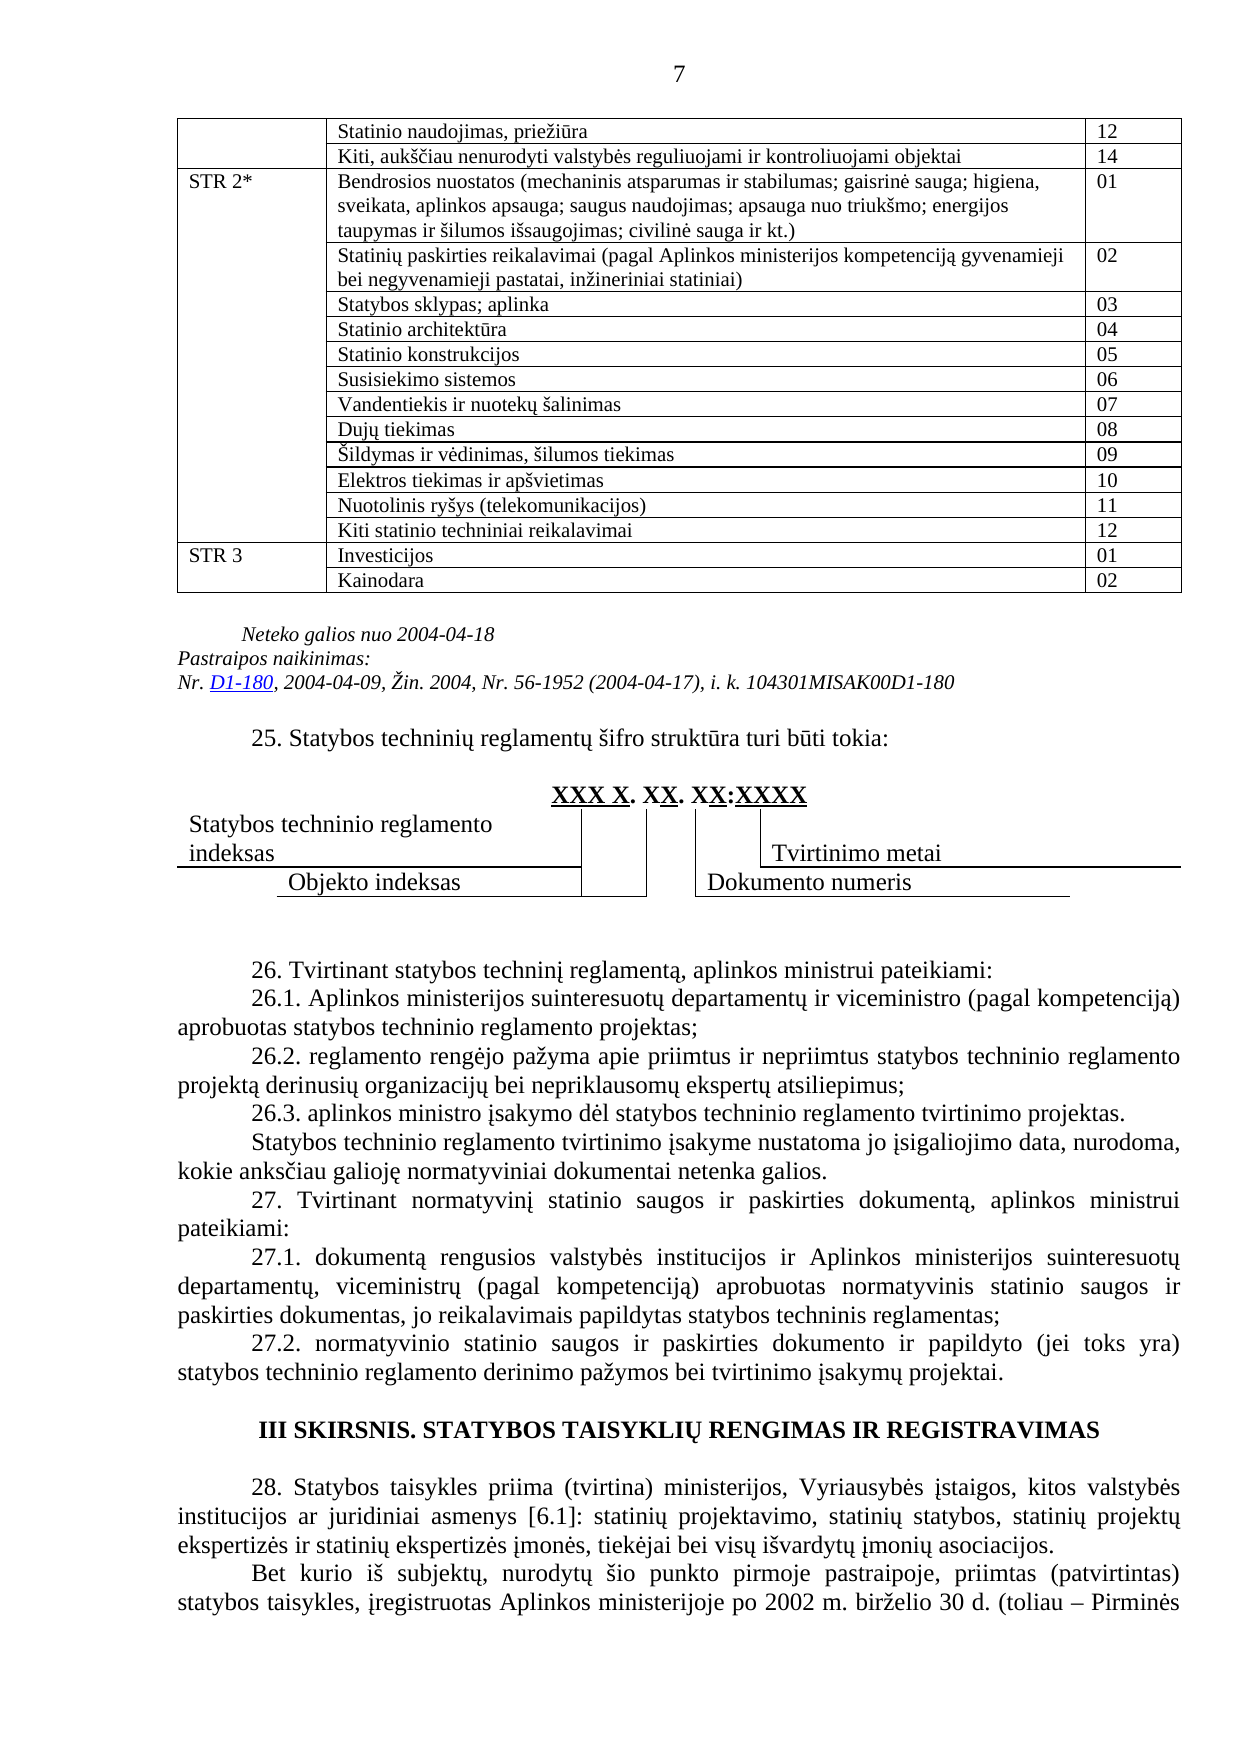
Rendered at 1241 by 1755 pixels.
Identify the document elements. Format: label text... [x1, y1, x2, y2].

table_cell Dokumento numeris [696, 866, 1069, 896]
table_cell [696, 809, 760, 866]
text 26. Tvirtinant statybos techninį reglamentą, aplinkos ministrui pateikiami: [177, 955, 1181, 983]
table_cell Tvirtinimo metai [761, 809, 1181, 866]
table_cell 14 [1086, 144, 1181, 168]
table_cell Nuotolinis ryšys (telekomunikacijos) [327, 493, 1085, 517]
table_cell 07 [1086, 392, 1181, 416]
text 27. Tvirtinant normatyvinį statinio saugos ir paskirties dokumentą, aplinkos ministrui pateikiami: [177, 1185, 1181, 1242]
table_cell Kainodara [327, 568, 1085, 592]
table_cell [647, 809, 695, 896]
text Bet kurio iš subjektų, nurodytų šio punkto pirmoje pastraipoje, priimtas (patvirtintas) statybos taisykles, įregistruotas Aplinkos ministerijoje po 2002 m. birželio 30 d. (toliau – Pirminės [177, 1558, 1181, 1616]
text Neteko galios nuo 2004-04-18 [177, 622, 1181, 646]
table_cell [582, 809, 646, 896]
table_cell 11 [1086, 493, 1181, 517]
table_cell Dujų tiekimas [327, 417, 1085, 441]
table_cell 05 [1086, 342, 1181, 366]
table_cell STR 2* [178, 169, 326, 542]
table_cell Statinių paskirties reikalavimai (pagal Aplinkos ministerijos kompetenciją gyvenamieji bei negyvenamieji pastatai, inžineriniai statiniai) [327, 243, 1085, 291]
table_cell 08 [1086, 417, 1181, 441]
table_cell STR 3 [178, 543, 326, 592]
text III SKIRSNIS. STATYBOS TAISYKLIŲ RENGIMAS IR REGISTRAVIMAS [177, 1415, 1181, 1443]
text 25. Statybos techninių reglamentų šifro struktūra turi būti tokia: [177, 723, 1181, 751]
table_cell Susisiekimo sistemos [327, 367, 1085, 391]
text 28. Statybos taisykles priima (tvirtina) ministerijos, Vyriausybės įstaigos, kitos valstybės institucijos ar juridiniai asmenys [6.1]: statinių projektavimo, statinių statybos, statinių projektų ekspertizės ir statinių ekspertizės įmonės, tiekėjai bei visų išvardytų įmonių asociacijos. [177, 1472, 1181, 1558]
table_cell Elektros tiekimas ir apšvietimas [327, 468, 1085, 492]
table_cell [178, 119, 326, 168]
text 26.1. Aplinkos ministerijos suinteresuotų departamentų ir viceministro (pagal kompetenciją) aprobuotas statybos techninio reglamento projektas; [177, 983, 1181, 1041]
text 26.2. reglamento rengėjo pažyma apie priimtus ir nepriimtus statybos techninio reglamento projektą derinusių organizacijų bei nepriklausomų ekspertų atsiliepimus; [177, 1041, 1181, 1098]
text Nr. D1-180, 2004-04-09, Žin. 2004, Nr. 56-1952 (2004-04-17), i. k. 104301MISAK00D1-180 [177, 670, 1181, 694]
text 27.1. dokumentą rengusios valstybės institucijos ir Aplinkos ministerijos suinteresuotų departamentų, viceministrų (pagal kompetenciją) aprobuotas normatyvinis statinio saugos ir paskirties dokumentas, jo reikalavimais papildytas statybos techninis reglamentas; [177, 1242, 1181, 1328]
table_cell Vandentiekis ir nuotekų šalinimas [327, 392, 1085, 416]
text Statybos techninio reglamento tvirtinimo įsakyme nustatoma jo įsigaliojimo data, nurodoma, kokie anksčiau galioję normatyviniai dokumentai netenka galios. [177, 1127, 1181, 1185]
table_cell Investicijos [327, 543, 1085, 567]
table_cell Bendrosios nuostatos (mechaninis atsparumas ir stabilumas; gaisrinė sauga; higiena, sveikata, aplinkos apsauga; saugus naudojimas; apsauga nuo triukšmo; energijos taupymas ir šilumos išsaugojimas; civilinė sauga ir kt.) [327, 169, 1085, 242]
table_cell 01 [1086, 169, 1181, 242]
table_cell 03 [1086, 292, 1181, 316]
table_header XXX X. XX. XX:XXXX [177, 780, 1181, 809]
text 26.3. aplinkos ministro įsakymo dėl statybos techninio reglamento tvirtinimo projektas. [177, 1098, 1181, 1127]
table_cell Statinio naudojimas, priežiūra [327, 119, 1085, 143]
table_cell 09 [1086, 443, 1181, 466]
table_cell 01 [1086, 543, 1181, 567]
text Pastraipos naikinimas: [177, 646, 1181, 670]
table_cell Statinio architektūra [327, 317, 1085, 341]
table_cell 06 [1086, 367, 1181, 391]
table_cell Objekto indeksas [277, 868, 581, 896]
table_cell Statinio konstrukcijos [327, 342, 1085, 366]
table_cell 02 [1086, 568, 1181, 592]
table_cell Kiti statinio techniniai reikalavimai [327, 518, 1085, 542]
text 27.2. normatyvinio statinio saugos ir paskirties dokumento ir papildyto (jei toks yra) statybos techninio reglamento derinimo pažymos bei tvirtinimo įsakymų projektai. [177, 1328, 1181, 1386]
table_cell Šildymas ir vėdinimas, šilumos tiekimas [327, 443, 1085, 466]
table_cell 12 [1086, 119, 1181, 143]
table_cell 10 [1086, 468, 1181, 492]
table_cell [177, 868, 277, 896]
table_cell 02 [1086, 243, 1181, 291]
table_cell Kiti, aukščiau nenurodyti valstybės reguliuojami ir kontroliuojami objektai [327, 144, 1085, 168]
table_cell [1070, 868, 1181, 896]
table_cell 12 [1086, 518, 1181, 542]
table_cell Statybos techninio reglamento indeksas [177, 809, 581, 866]
table_cell 04 [1086, 317, 1181, 341]
table_cell Statybos sklypas; aplinka [327, 292, 1085, 316]
